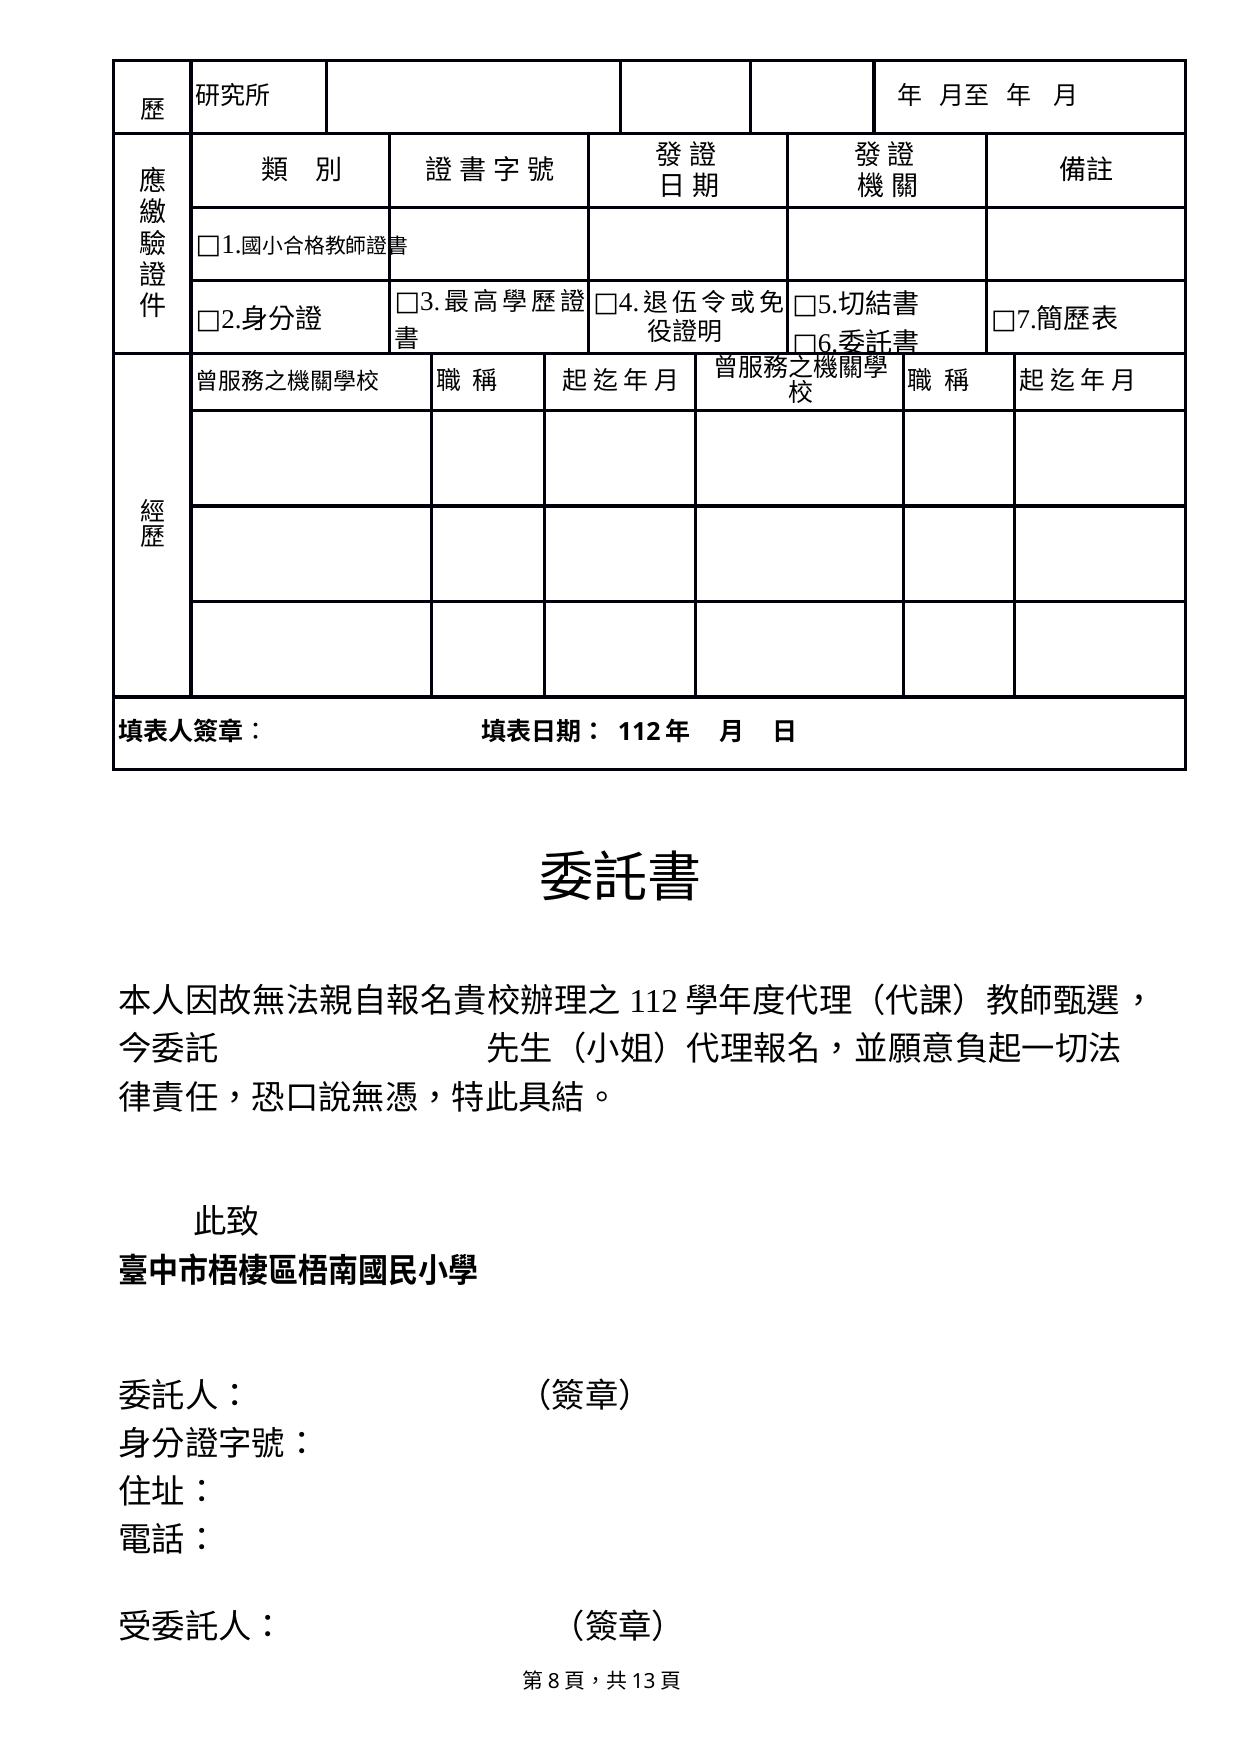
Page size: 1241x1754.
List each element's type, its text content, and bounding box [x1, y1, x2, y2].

table_cell [1016, 412, 1184, 504]
table_cell [622, 62, 749, 132]
table_cell [697, 412, 902, 504]
table_cell [590, 209, 786, 279]
table_cell 證 書 字 號 [391, 135, 587, 206]
table_cell [328, 62, 619, 132]
text 臺中市梧棲區梧南國民小學 [118, 1243, 1122, 1292]
table_cell □1.國小合格教師證書 [193, 209, 388, 279]
table_cell [988, 209, 1184, 279]
text 此致 [118, 1195, 1122, 1243]
table_cell [546, 603, 694, 695]
table_cell 年 月至 年 月 [876, 62, 1184, 132]
table_cell 研究所 [193, 62, 325, 132]
table_cell [789, 209, 985, 279]
table_cell 發 證 機 關 [789, 135, 985, 206]
table_cell □5.切結書 □6.委託書 [789, 282, 985, 352]
table_cell 起 迄 年 月 [546, 355, 694, 409]
table_cell 曾服務之機關學校 [697, 355, 902, 409]
text 電話： [118, 1513, 1122, 1561]
table_cell 起 迄 年 月 [1016, 355, 1184, 409]
table_cell 職 稱 [433, 355, 543, 409]
table_cell [1016, 603, 1184, 695]
table_cell 填表人簽章： 填表日期： 112年 月 日 [115, 699, 1184, 768]
table_cell [905, 508, 1013, 600]
table_cell □7.簡歷表 [988, 282, 1184, 352]
text 委託書 [118, 833, 1122, 912]
table_cell 曾服務之機關學校 [193, 355, 430, 409]
text 身分證字號： [118, 1417, 1122, 1465]
table_cell [697, 508, 902, 600]
table_cell [697, 603, 902, 695]
table_cell [391, 209, 587, 279]
table_cell [433, 412, 543, 504]
table_cell 類 別 [193, 135, 388, 206]
text 受委託人： （簽章） [118, 1600, 1122, 1648]
table_cell □4.退伍令或免役證明 [590, 282, 786, 352]
table_cell [1016, 508, 1184, 600]
table_cell [905, 603, 1013, 695]
text 本人因故無法親自報名貴校辦理之112學年度代理（代課）教師甄選，今委託 先生（小姐）代理報名，並願意負起一切法律責任，恐口說無憑，特此具結。 [118, 974, 1122, 1119]
table_cell [546, 412, 694, 504]
table_cell [193, 412, 430, 504]
text 住址： [118, 1465, 1122, 1513]
table_cell [752, 62, 872, 132]
table_cell [905, 412, 1013, 504]
table_cell □3.最高學歷證書 [391, 282, 587, 352]
table_cell [546, 508, 694, 600]
table_cell 歷 [115, 62, 189, 132]
table_cell [193, 603, 430, 695]
table_cell 職 稱 [905, 355, 1013, 409]
text 委託人： （簽章） [118, 1368, 1122, 1417]
table_cell [433, 508, 543, 600]
table_cell □2.身分證 [193, 282, 388, 352]
table_cell [433, 603, 543, 695]
table_cell 備註 [988, 135, 1184, 206]
table_cell 應 繳 驗 證 件 [115, 135, 189, 352]
table_cell 經 歷 [115, 355, 189, 695]
table_cell [193, 508, 430, 600]
table_cell 發 證 日 期 [590, 135, 786, 206]
